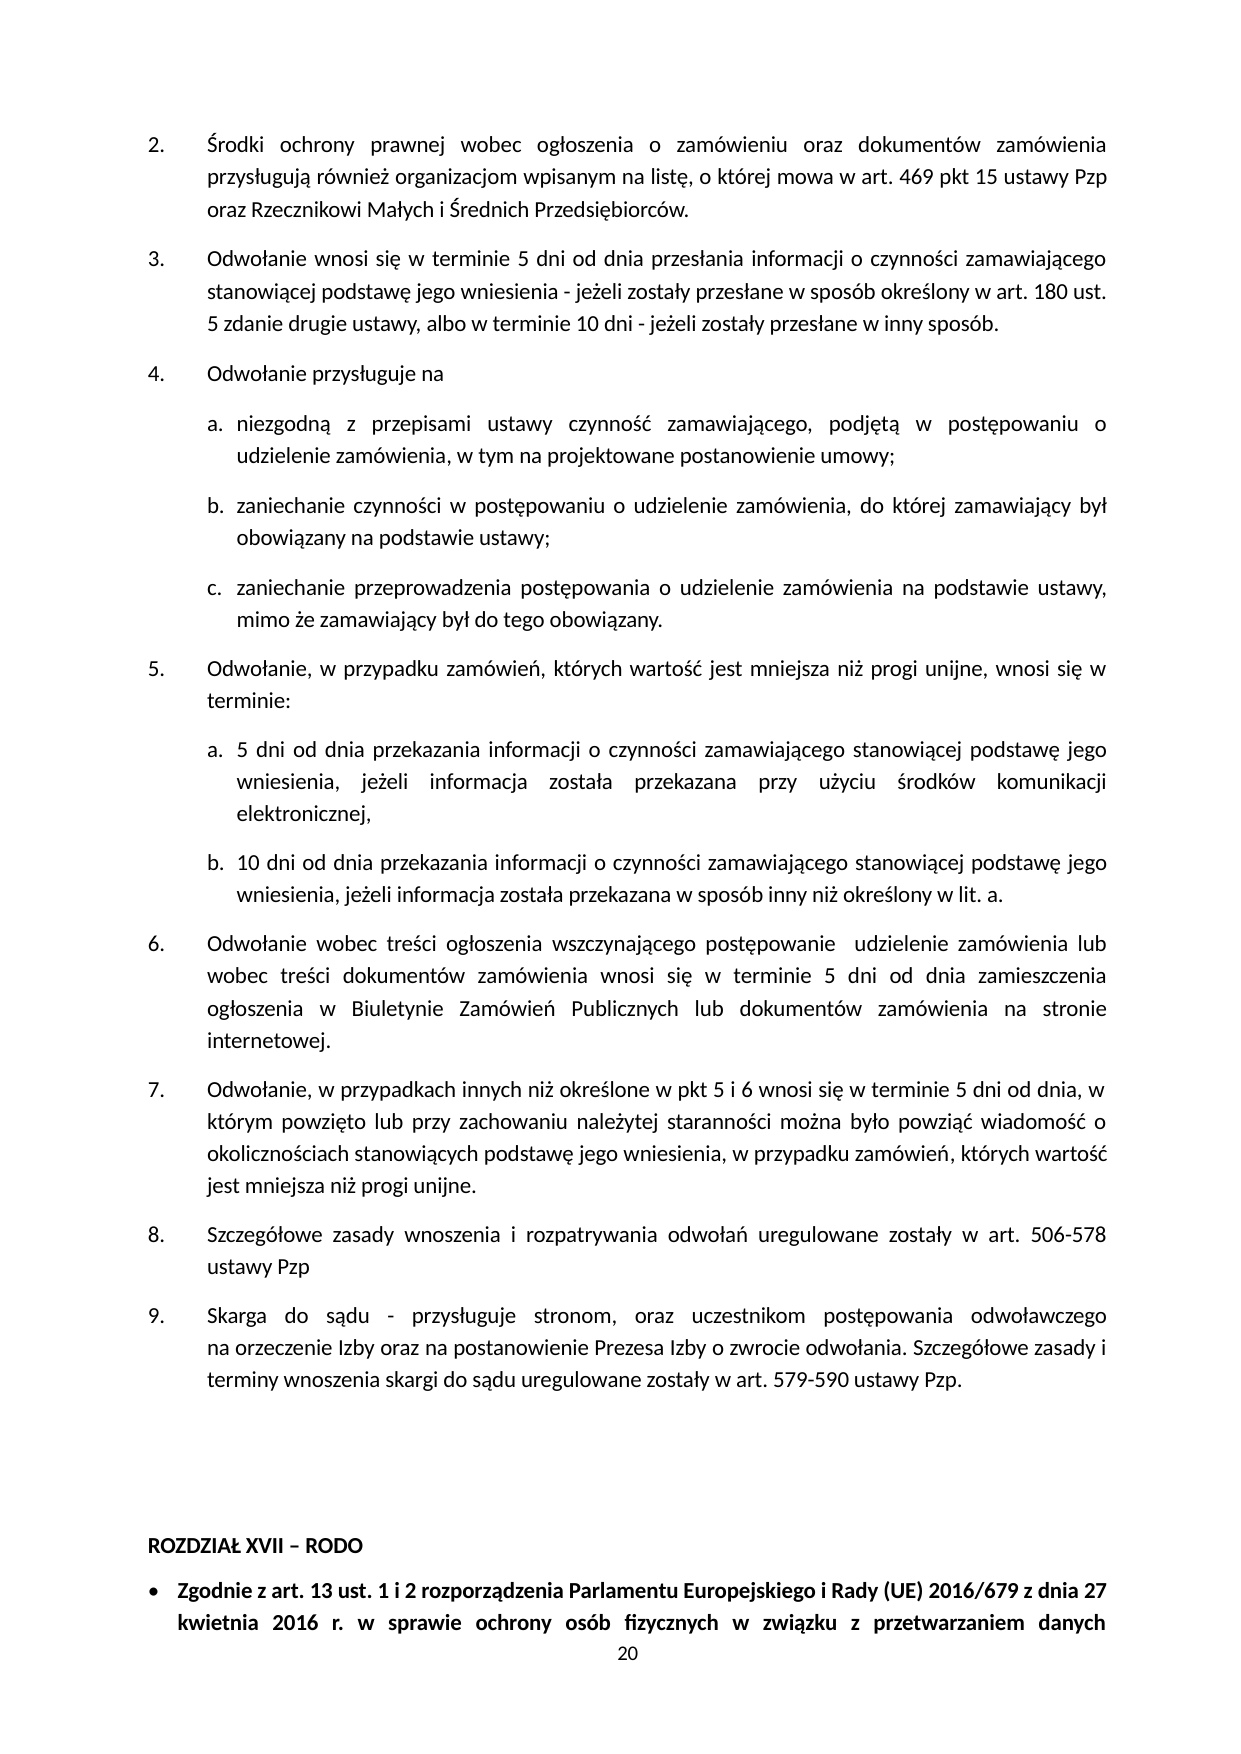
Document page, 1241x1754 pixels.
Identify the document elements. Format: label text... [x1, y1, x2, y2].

list Środki ochrony prawnej wobec ogłoszenia o zamówieniu oraz dokumentów zamówienia przysługują również organizacjom wpisanym na listę, o której mowa w art. 469 pkt 15 ustawy Pzp oraz Rzecznikowi Małych i Średnich Przedsiębiorców. [148, 130, 1107, 223]
list Skarga do sądu - przysługuje stronom, oraz uczestnikom postępowania odwoławczego na orzeczenie Izby oraz na postanowienie Prezesa Izby o zwrocie odwołania. Szczegółowe zasady i terminy wnoszenia skargi do sądu uregulowane zostały w art. 579-590 ustawy Pzp. [148, 1301, 1107, 1393]
list Zgodnie z art. 13 ust. 1 i 2 rozporządzenia Parlamentu Europejskiego i Rady (UE) 2016/679 z dnia 27 kwietnia 2016 r. w sprawie ochrony osób fizycznych w związku z przetwarzaniem danych [148, 1576, 1107, 1637]
list 10 dni od dnia przekazania informacji o czynności zamawiającego stanowiącej podstawę jego wniesienia, jeżeli informacja została przekazana w sposób inny niż określony w lit. a. [207, 848, 1107, 908]
list zaniechanie przeprowadzenia postępowania o udzielenie zamówienia na podstawie ustawy, mimo że zamawiający był do tego obowiązany. [207, 573, 1107, 633]
list Odwołanie przysługuje na [148, 359, 1107, 387]
list Odwołanie, w przypadku zamówień, których wartość jest mniejsza niż progi unijne, wnosi się w terminie: [148, 654, 1107, 714]
list 5 dni od dnia przekazania informacji o czynności zamawiającego stanowiącej podstawę jego wniesienia, jeżeli informacja została przekazana przy użyciu środków komunikacji elektronicznej, [207, 735, 1107, 827]
list niezgodną z przepisami ustawy czynność zamawiającego, podjętą w postępowaniu o udzielenie zamówienia, w tym na projektowane postanowienie umowy; [207, 409, 1107, 469]
text ROZDZIAŁ XVII – RODO [148, 1532, 1107, 1560]
list Szczegółowe zasady wnoszenia i rozpatrywania odwołań uregulowane zostały w art. 506-578 ustawy Pzp [148, 1220, 1107, 1280]
list Odwołanie, w przypadkach innych niż określone w pkt 5 i 6 wnosi się w terminie 5 dni od dnia, w którym powzięto lub przy zachowaniu należytej staranności można było powziąć wiadomość o okolicznościach stanowiących podstawę jego wniesienia, w przypadku zamówień, których wartość jest mniejsza niż progi unijne. [148, 1075, 1107, 1199]
list Odwołanie wobec treści ogłoszenia wszczynającego postępowanie udzielenie zamówienia lub wobec treści dokumentów zamówienia wnosi się w terminie 5 dni od dnia zamieszczenia ogłoszenia w Biuletynie Zamówień Publicznych lub dokumentów zamówienia na stronie internetowej. [148, 929, 1107, 1054]
list Odwołanie wnosi się w terminie 5 dni od dnia przesłania informacji o czynności zamawiającego stanowiącej podstawę jego wniesienia - jeżeli zostały przesłane w sposób określony w art. 180 ust. 5 zdanie drugie ustawy, albo w terminie 10 dni - jeżeli zostały przesłane w inny sposób. [148, 244, 1107, 337]
list zaniechanie czynności w postępowaniu o udzielenie zamówienia, do której zamawiający był obowiązany na podstawie ustawy; [207, 491, 1107, 551]
